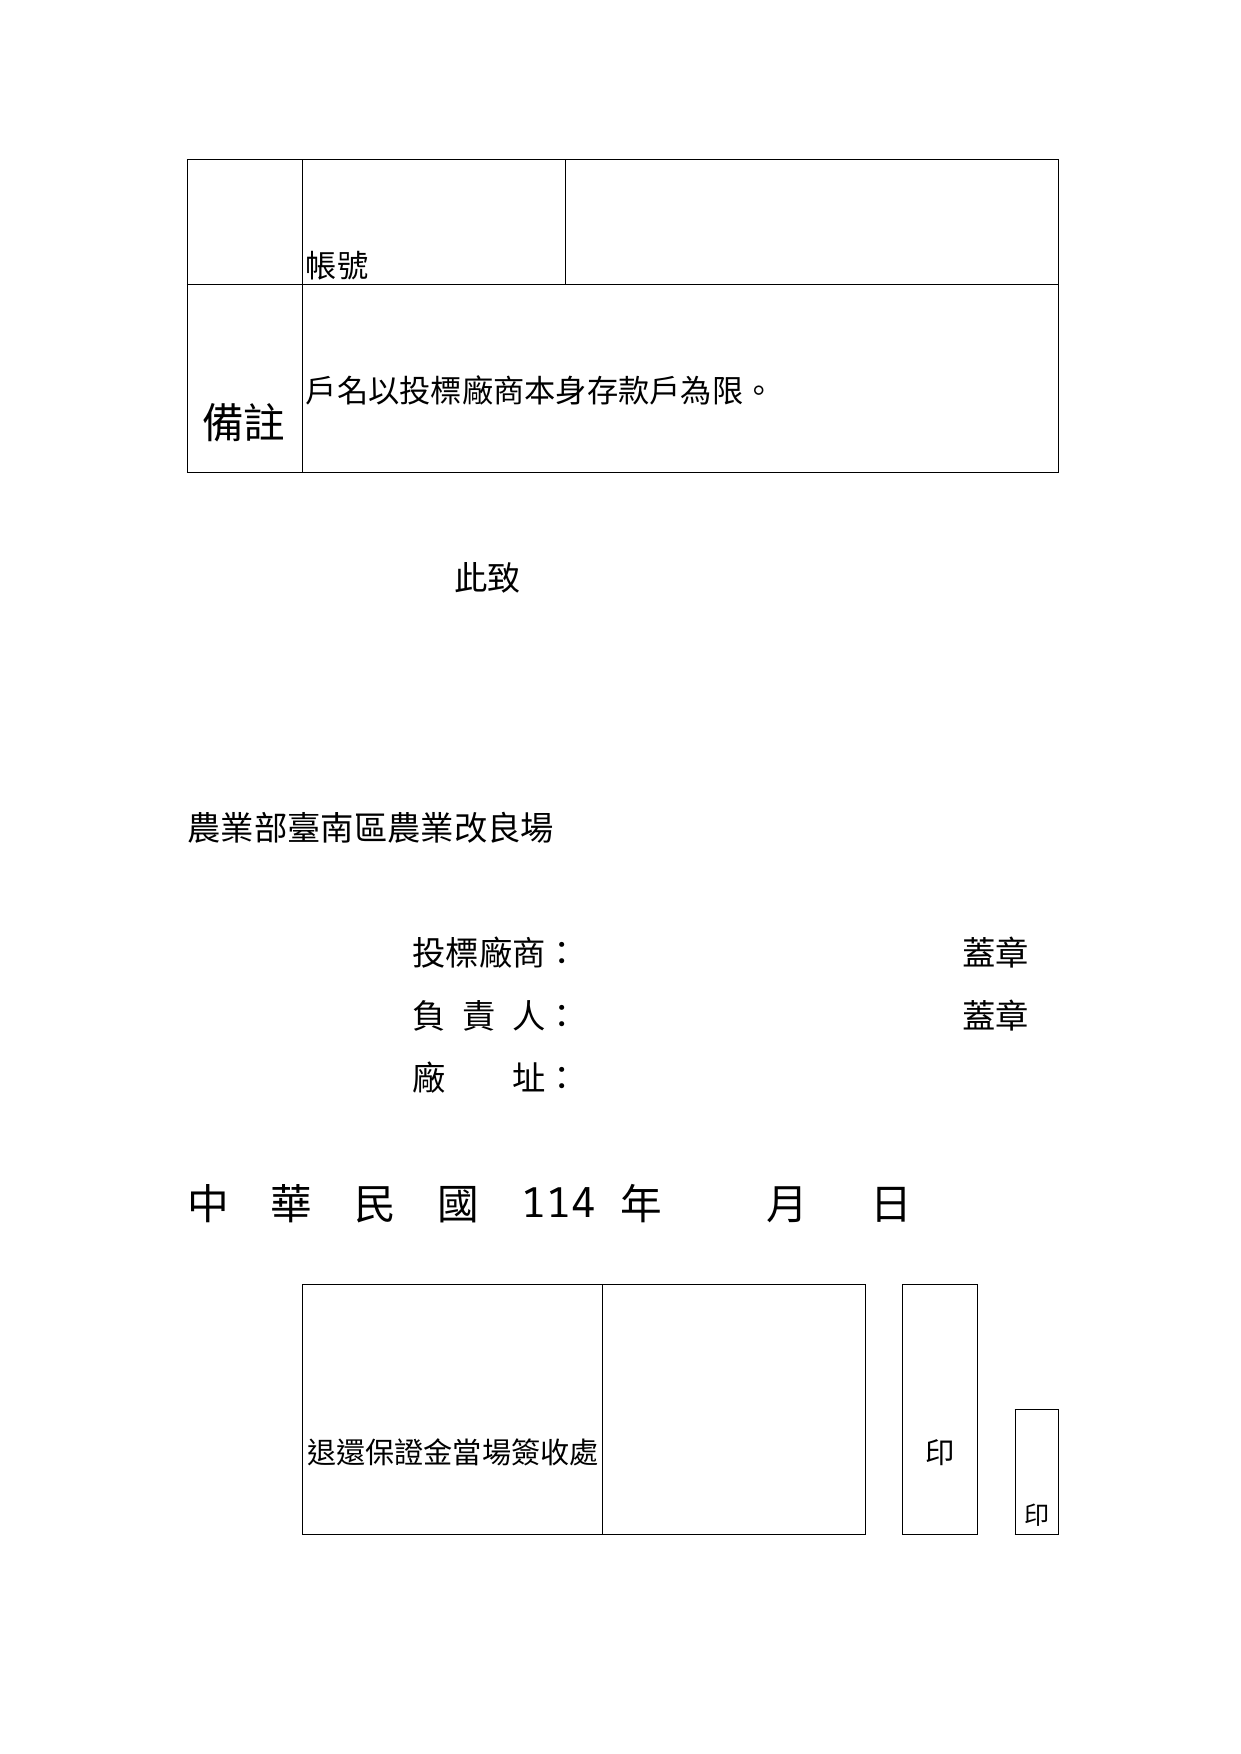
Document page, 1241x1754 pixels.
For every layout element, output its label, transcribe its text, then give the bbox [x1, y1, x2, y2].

text 中 華 民 國 114 年 月 日 [187, 1159, 1053, 1222]
table_header [188, 160, 302, 284]
table_cell 印 [1016, 1410, 1058, 1534]
table_cell 戶名以投標廠商本身存款戶為限。 [303, 285, 1058, 472]
table_header [978, 1284, 1015, 1409]
text 負 責 人： 蓋章 [412, 972, 1053, 1034]
table_header 退還保證金當場簽收處 [303, 1285, 602, 1534]
table_cell 備註 [188, 285, 302, 472]
table_cell [978, 1409, 1015, 1534]
table_header 印 [903, 1285, 977, 1534]
text 廠 址： [412, 1034, 1053, 1097]
table_header [603, 1285, 865, 1534]
table_cell [566, 160, 1058, 284]
table_header [1015, 1284, 1058, 1409]
text 農業部臺南區農業改良場 [187, 784, 1053, 847]
text 投標廠商： 蓋章 [412, 909, 1053, 972]
table_header [866, 1284, 902, 1534]
text 此致 [187, 534, 1053, 597]
table_cell 帳號 [303, 160, 565, 284]
